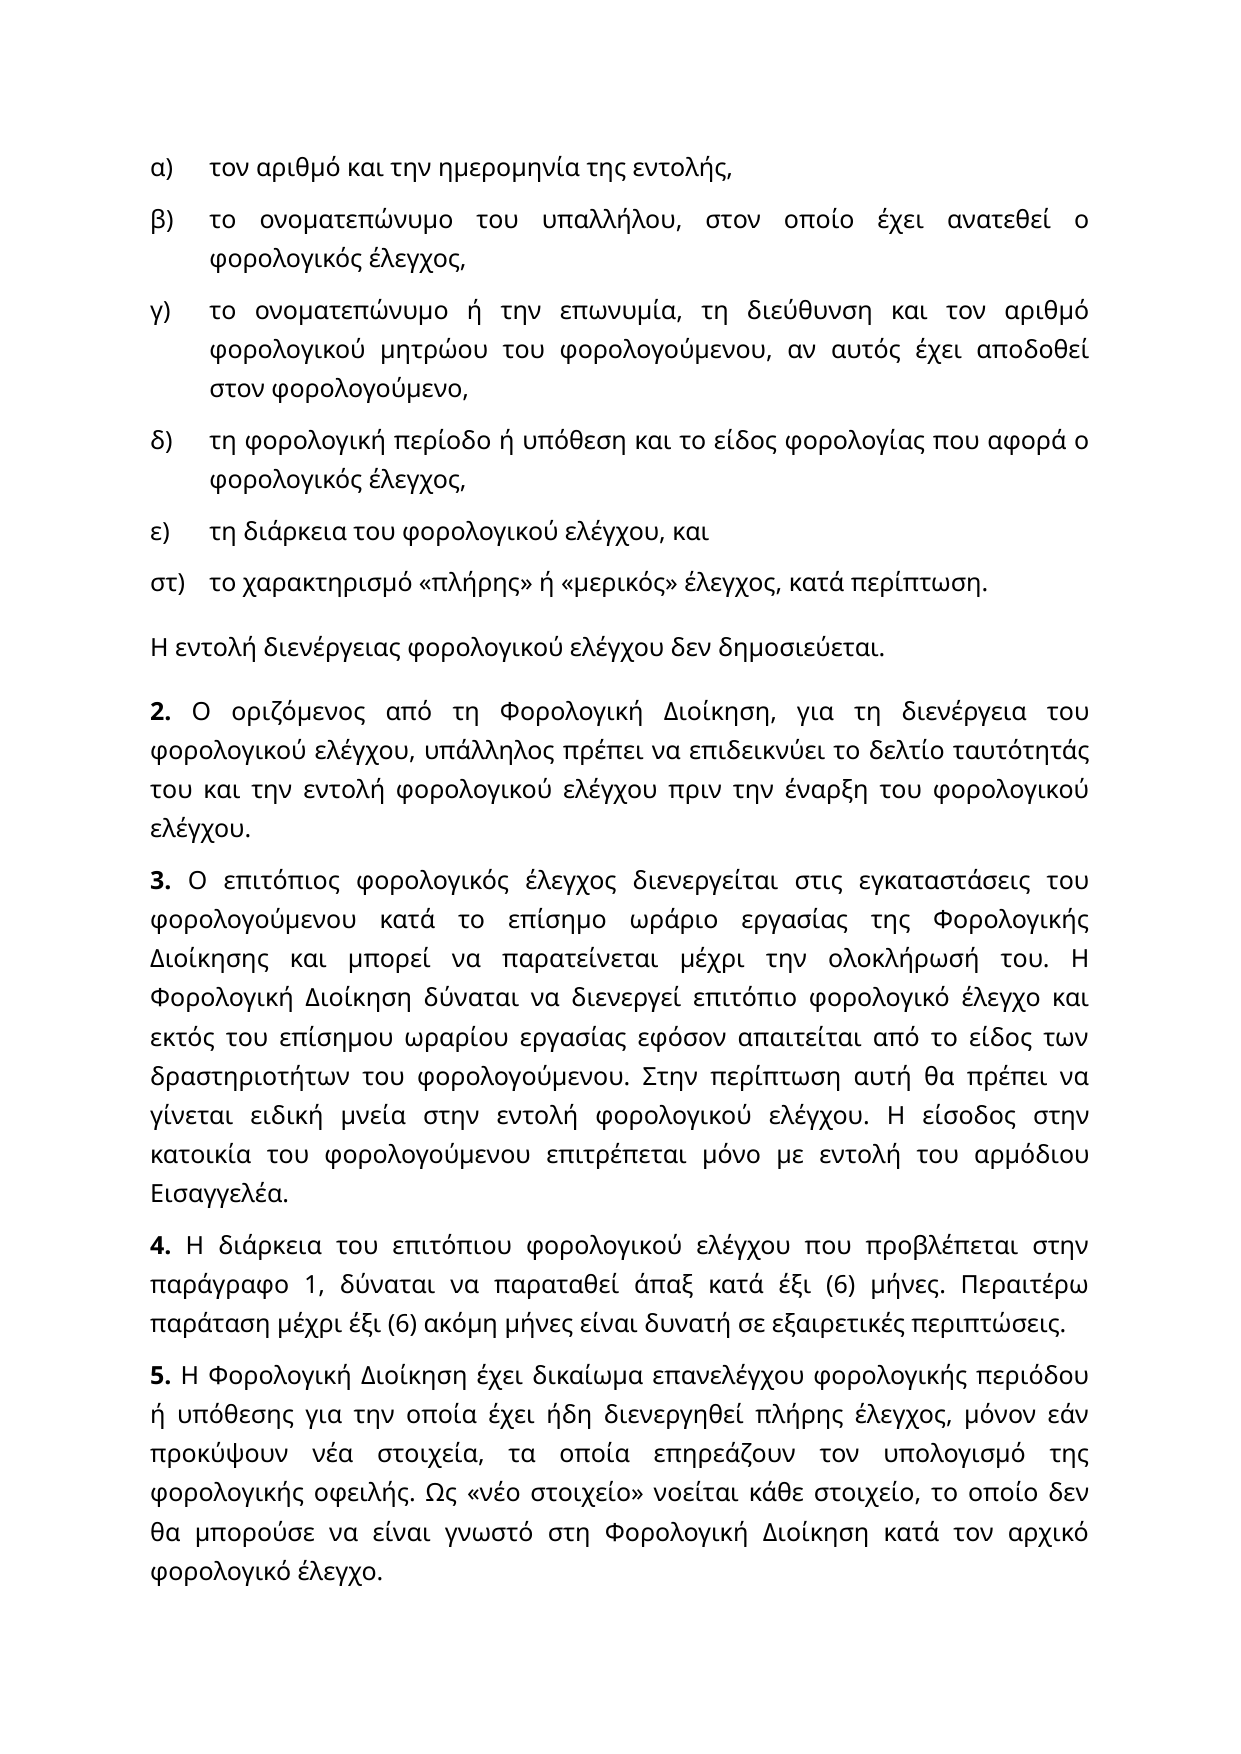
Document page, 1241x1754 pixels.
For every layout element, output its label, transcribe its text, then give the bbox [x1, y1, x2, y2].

list α) τον αριθμό και την ημερομηνία της εντολής, [150, 150, 1090, 184]
list ε) τη διάρκεια του φορολογικού ελέγχου, και [150, 513, 1090, 547]
text 5. Η Φορολογική Διοίκηση έχει δικαίωμα επανελέγχου φορολογικής περιόδου ή υπόθεσης για την οποία έχει ήδη διενεργηθεί πλήρης έλεγχος, μόνον εάν προκύψουν νέα στοιχεία, τα οποία επηρεάζουν τον υπολογισμό της φορολογικής οφειλής. Ως «νέο στοιχείο» νοείται κάθε στοιχείο, το οποίο δεν θα μπορούσε να είναι γνωστό στη Φορολογική Διοίκηση κατά τον αρχικό φορολογικό έλεγχο. [150, 1357, 1090, 1587]
text Η εντολή διενέργειας φορολογικού ελέγχου δεν δημοσιεύεται. [150, 629, 1090, 663]
text 4. Η διάρκεια του επιτόπιου φορολογικού ελέγχου που προβλέπεται στην παράγραφο 1, δύναται να παραταθεί άπαξ κατά έξι (6) μήνες. Περαιτέρω παράταση μέχρι έξι (6) ακόμη μήνες είναι δυνατή σε εξαιρετικές περιπτώσεις. [150, 1227, 1090, 1340]
list γ) το ονοματεπώνυμο ή την επωνυμία, τη διεύθυνση και τον αριθμό φορολογικού μητρώου του φορολογούμενου, αν αυτός έχει αποδοθεί στον φορολογούμενο, [150, 292, 1090, 405]
list β) το ονοματεπώνυμο του υπαλλήλου, στον οποίο έχει ανατεθεί ο φορολογικός έλεγχος, [150, 202, 1090, 275]
list δ) τη φορολογική περίοδο ή υπόθεση και το είδος φορολογίας που αφορά ο φορολογικός έλεγχος, [150, 422, 1090, 496]
text 3. Ο επιτόπιος φορολογικός έλεγχος διενεργείται στις εγκαταστάσεις του φορολογούμενου κατά το επίσημο ωράριο εργασίας της Φορολογικής Διοίκησης και μπορεί να παρατείνεται μέχρι την ολοκλήρωσή του. Η Φορολογική Διοίκηση δύναται να διενεργεί επιτόπιο φορολογικό έλεγχο και εκτός του επίσημου ωραρίου εργασίας εφόσον απαιτείται από το είδος των δραστηριοτήτων του φορολογούμενου. Στην περίπτωση αυτή θα πρέπει να γίνεται ειδική μνεία στην εντολή φορολογικού ελέγχου. Η είσοδος στην κατοικία του φορολογούμενου επιτρέπεται μόνο με εντολή του αρμόδιου Εισαγγελέα. [150, 862, 1090, 1210]
text 2. Ο οριζόμενος από τη Φορολογική Διοίκηση, για τη διενέργεια του φορολογικού ελέγχου, υπάλληλος πρέπει να επιδεικνύει το δελτίο ταυτότητάς του και την εντολή φορολογικού ελέγχου πριν την έναρξη του φορολογικού ελέγχου. [150, 693, 1090, 845]
list στ) το χαρακτηρισμό «πλήρης» ή «μερικός» έλεγχος, κατά περίπτωση. [150, 565, 1090, 599]
